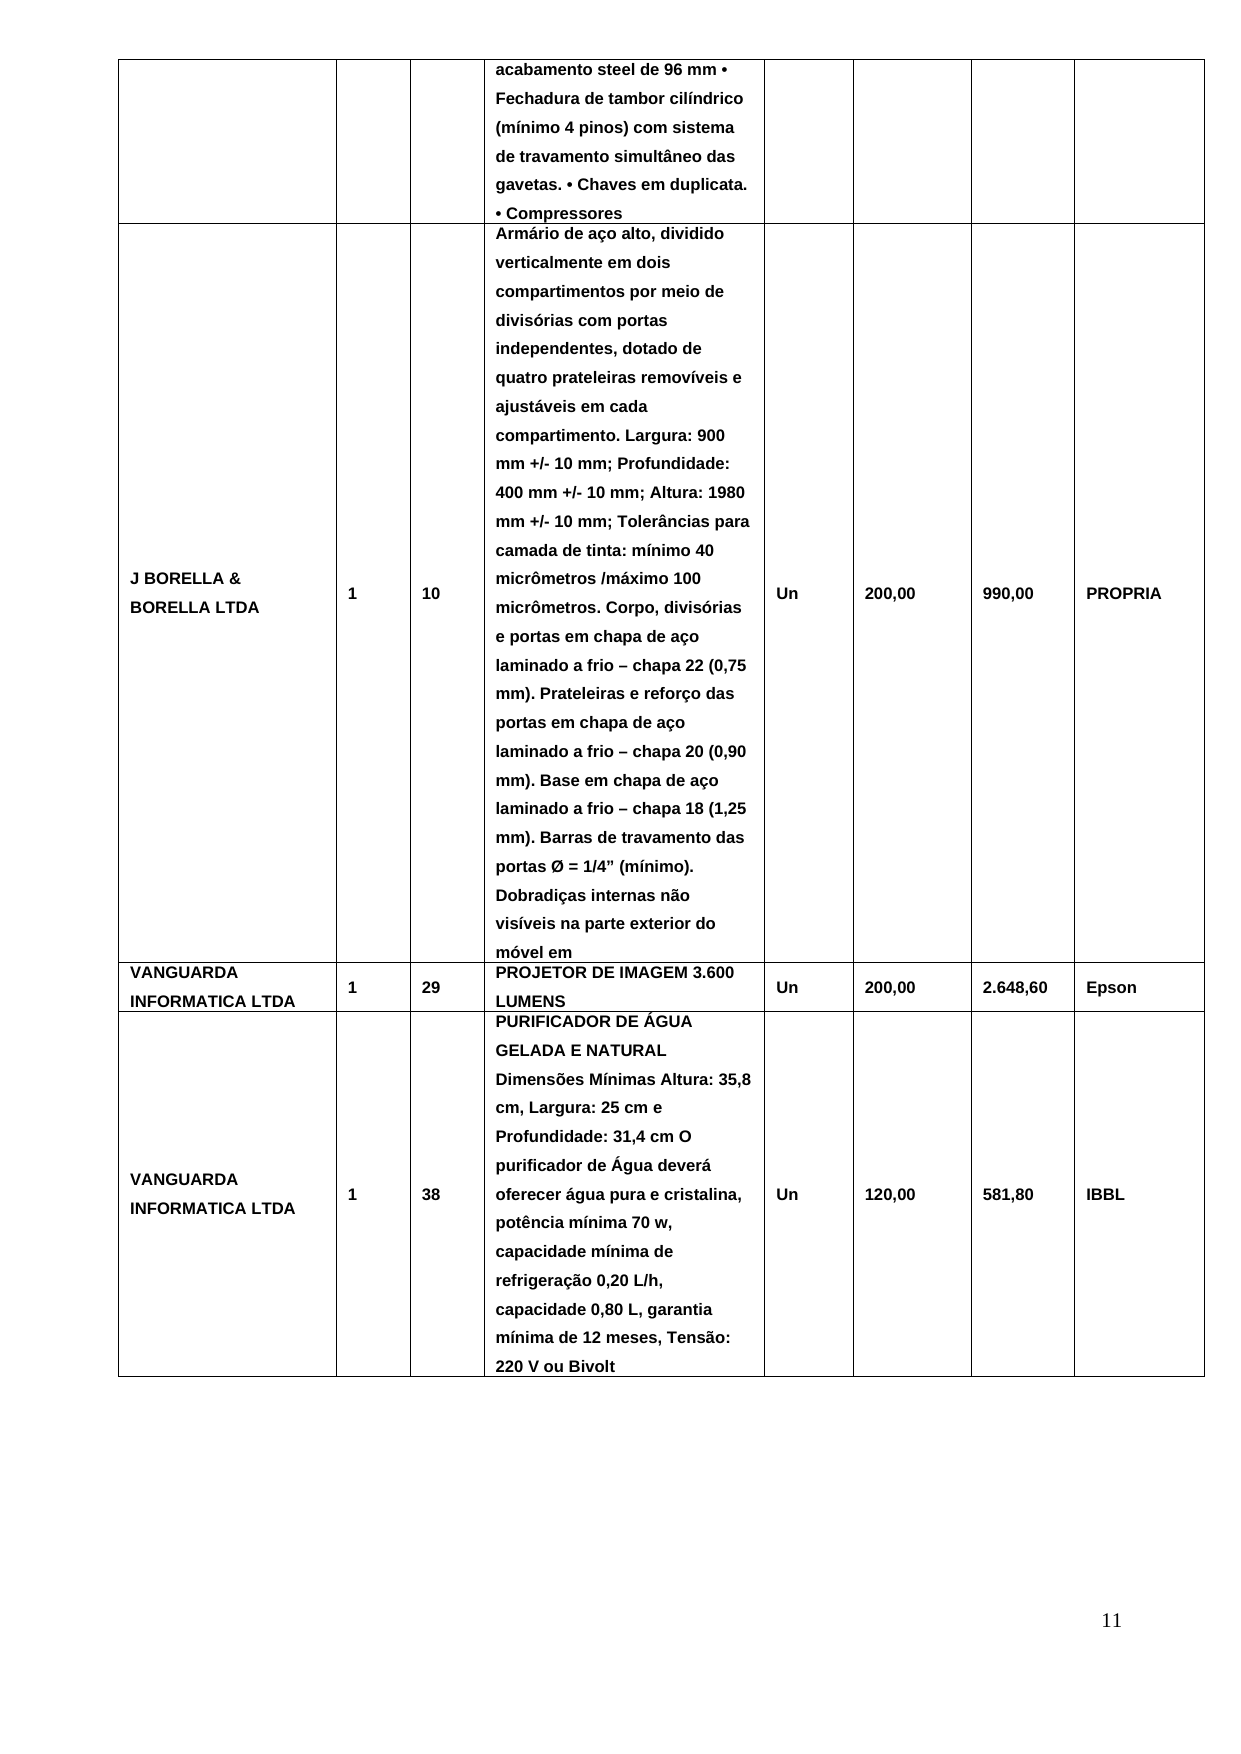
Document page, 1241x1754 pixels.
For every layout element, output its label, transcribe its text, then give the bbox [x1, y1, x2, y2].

table_cell 10 [411, 224, 484, 962]
table_cell 990,00 [972, 224, 1074, 962]
table_cell VANGUARDA INFORMATICA LTDA [119, 963, 336, 1011]
table_cell [854, 60, 971, 223]
table_cell [119, 60, 336, 223]
table_cell [1075, 60, 1204, 223]
table_cell 2.648,60 [972, 963, 1074, 1011]
table_cell 1 [337, 224, 410, 962]
table_cell 29 [411, 963, 484, 1011]
table_cell [337, 60, 410, 223]
table_cell 1 [337, 1012, 410, 1376]
table_cell Un [765, 1012, 853, 1376]
table_cell Armário de aço alto, dividido verticalmente em dois compartimentos por meio de divisórias com portas independentes, dotado de quatro prateleiras removíveis e ajustáveis em cada compartimento. Largura: 900 mm +/- 10 mm; Profundidade: 400 mm +/- 10 mm; Altura: 1980 mm +/- 10 mm; Tolerâncias para camada de tinta: mínimo 40 micrômetros /máximo 100 micrômetros. Corpo, divisórias e portas em chapa de aço laminado a frio – chapa 22 (0,75 mm). Prateleiras e reforço das portas em chapa de aço laminado a frio – chapa 20 (0,90 mm). Base em chapa de aço laminado a frio – chapa 18 (1,25 mm). Barras de travamento das portas Ø = 1/4” (mínimo). Dobradiças internas não visíveis na parte exterior do móvel em [485, 224, 764, 962]
table_cell 38 [411, 1012, 484, 1376]
table_cell Un [765, 963, 853, 1011]
table_cell 1 [337, 963, 410, 1011]
table_cell 120,00 [854, 1012, 971, 1376]
table_cell acabamento steel de 96 mm • Fechadura de tambor cilíndrico (mínimo 4 pinos) com sistema de travamento simultâneo das gavetas. • Chaves em duplicata. • Compressores [485, 60, 764, 223]
table_cell Epson [1075, 963, 1204, 1011]
table_cell Un [765, 224, 853, 962]
table_cell J BORELLA & BORELLA LTDA [119, 224, 336, 962]
table_cell IBBL [1075, 1012, 1204, 1376]
table_cell [411, 60, 484, 223]
table_cell PROJETOR DE IMAGEM 3.600 LUMENS [485, 963, 764, 1011]
table_cell [972, 60, 1074, 223]
table_cell VANGUARDA INFORMATICA LTDA [119, 1012, 336, 1376]
table_cell PROPRIA [1075, 224, 1204, 962]
table_cell 581,80 [972, 1012, 1074, 1376]
table_cell 200,00 [854, 224, 971, 962]
table_cell PURIFICADOR DE ÁGUA GELADA E NATURAL Dimensões Mínimas Altura: 35,8 cm, Largura: 25 cm e Profundidade: 31,4 cm O purificador de Água deverá oferecer água pura e cristalina, potência mínima 70 w, capacidade mínima de refrigeração 0,20 L/h, capacidade 0,80 L, garantia mínima de 12 meses, Tensão: 220 V ou Bivolt [485, 1012, 764, 1376]
table_cell [765, 60, 853, 223]
table_cell 200,00 [854, 963, 971, 1011]
